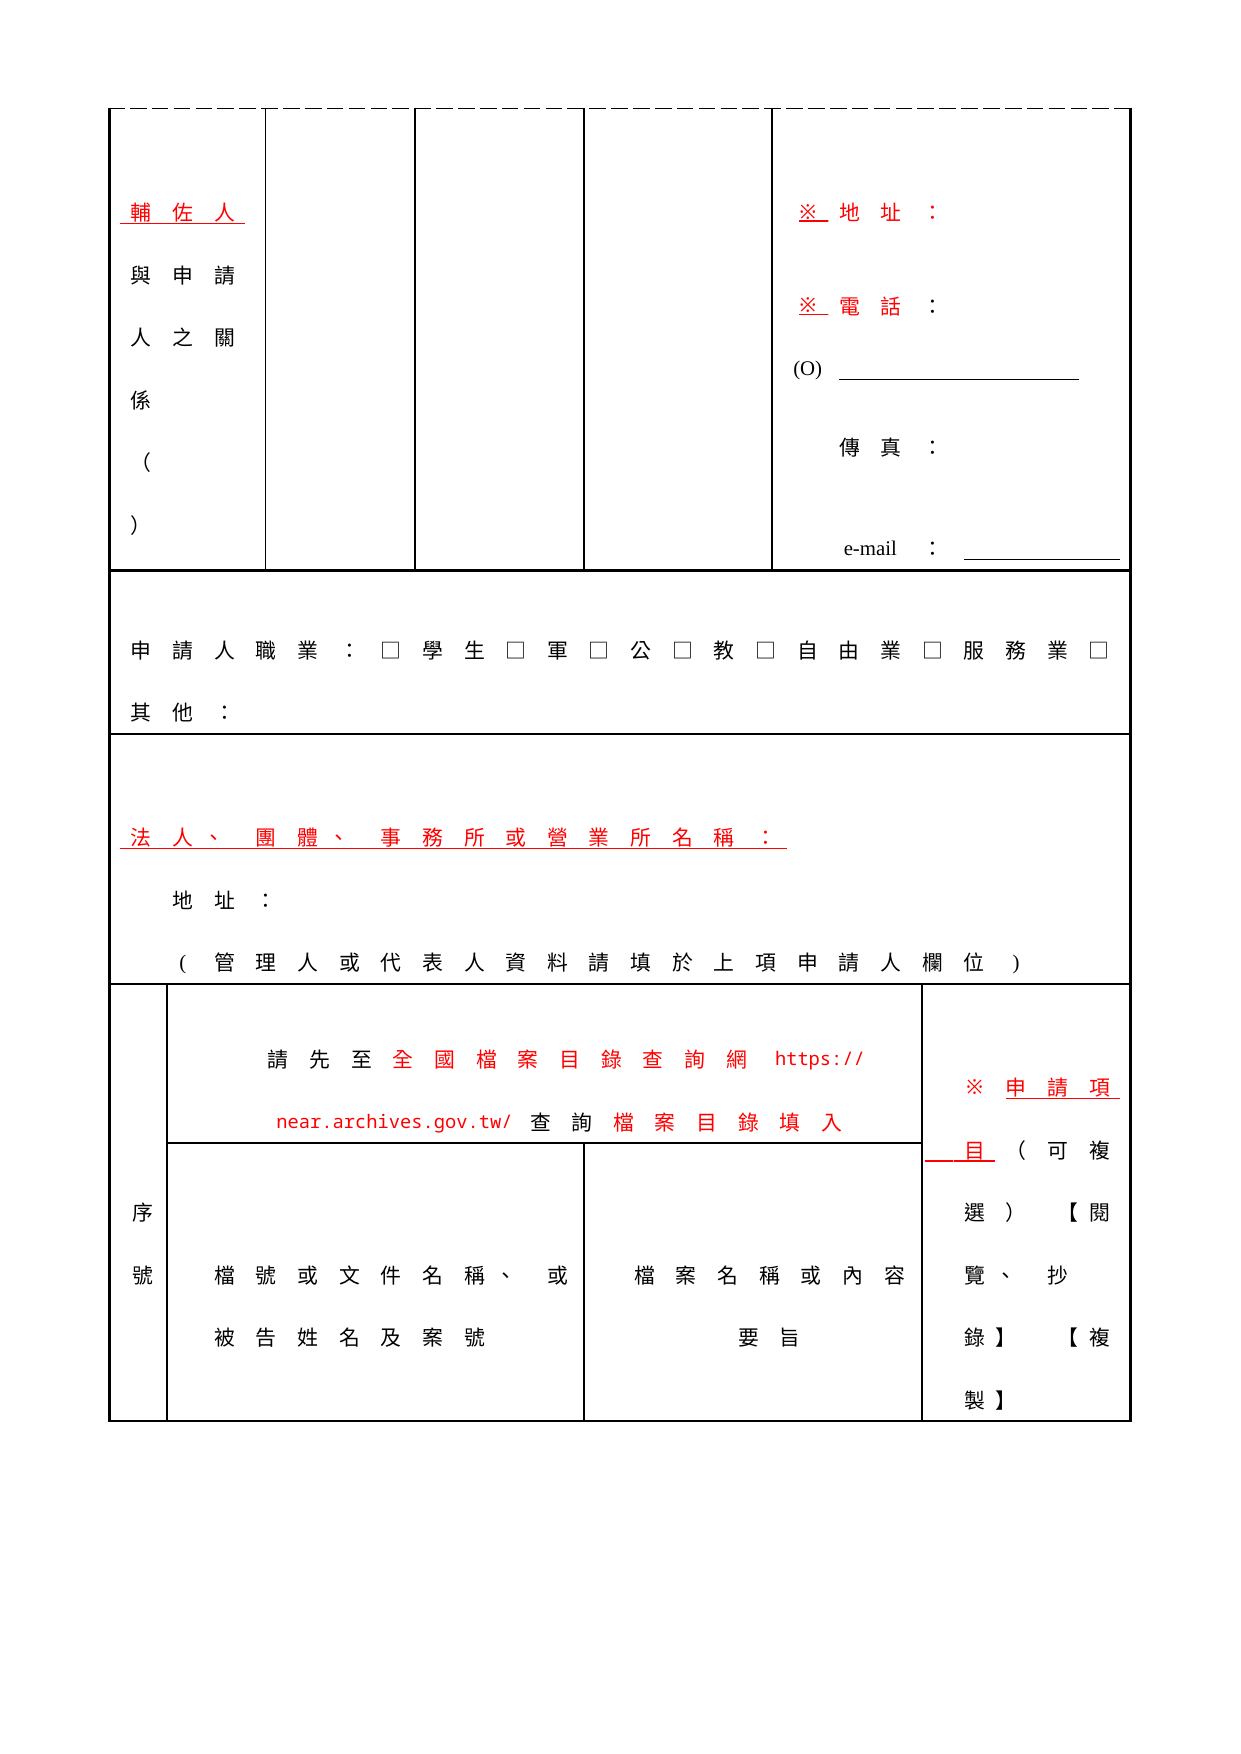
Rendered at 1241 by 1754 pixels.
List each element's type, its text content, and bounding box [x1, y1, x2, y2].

table_cell 序號 [111, 985, 166, 1420]
table_cell [266, 108, 414, 568]
table_cell ※地址： ※電話： (O) 傳真： e-mail： [773, 108, 1129, 568]
table_cell 請先至全國檔案目錄查詢網https://near.archives.gov.tw/查詢檔案目錄填入 [168, 985, 921, 1142]
table_cell [416, 108, 583, 568]
table_cell ※申請項目（可複選）【閱覽、抄錄】【複製】 [923, 985, 1129, 1420]
table_cell [585, 108, 771, 568]
table_cell 申請人職業：□學生□軍□公□教□自由業□服務業□其他： [111, 572, 1129, 733]
table_cell 檔案名稱或內容要旨 [585, 1144, 921, 1420]
table_cell 輔佐人 與申請人之關係 （ ） [111, 108, 265, 568]
table_cell 檔號或文件名稱、或被告姓名及案號 [168, 1144, 583, 1420]
table_cell 法人、團體、事務所或營業所名稱： 地址： (管理人或代表人資料請填於上項申請人欄位) [111, 735, 1129, 983]
